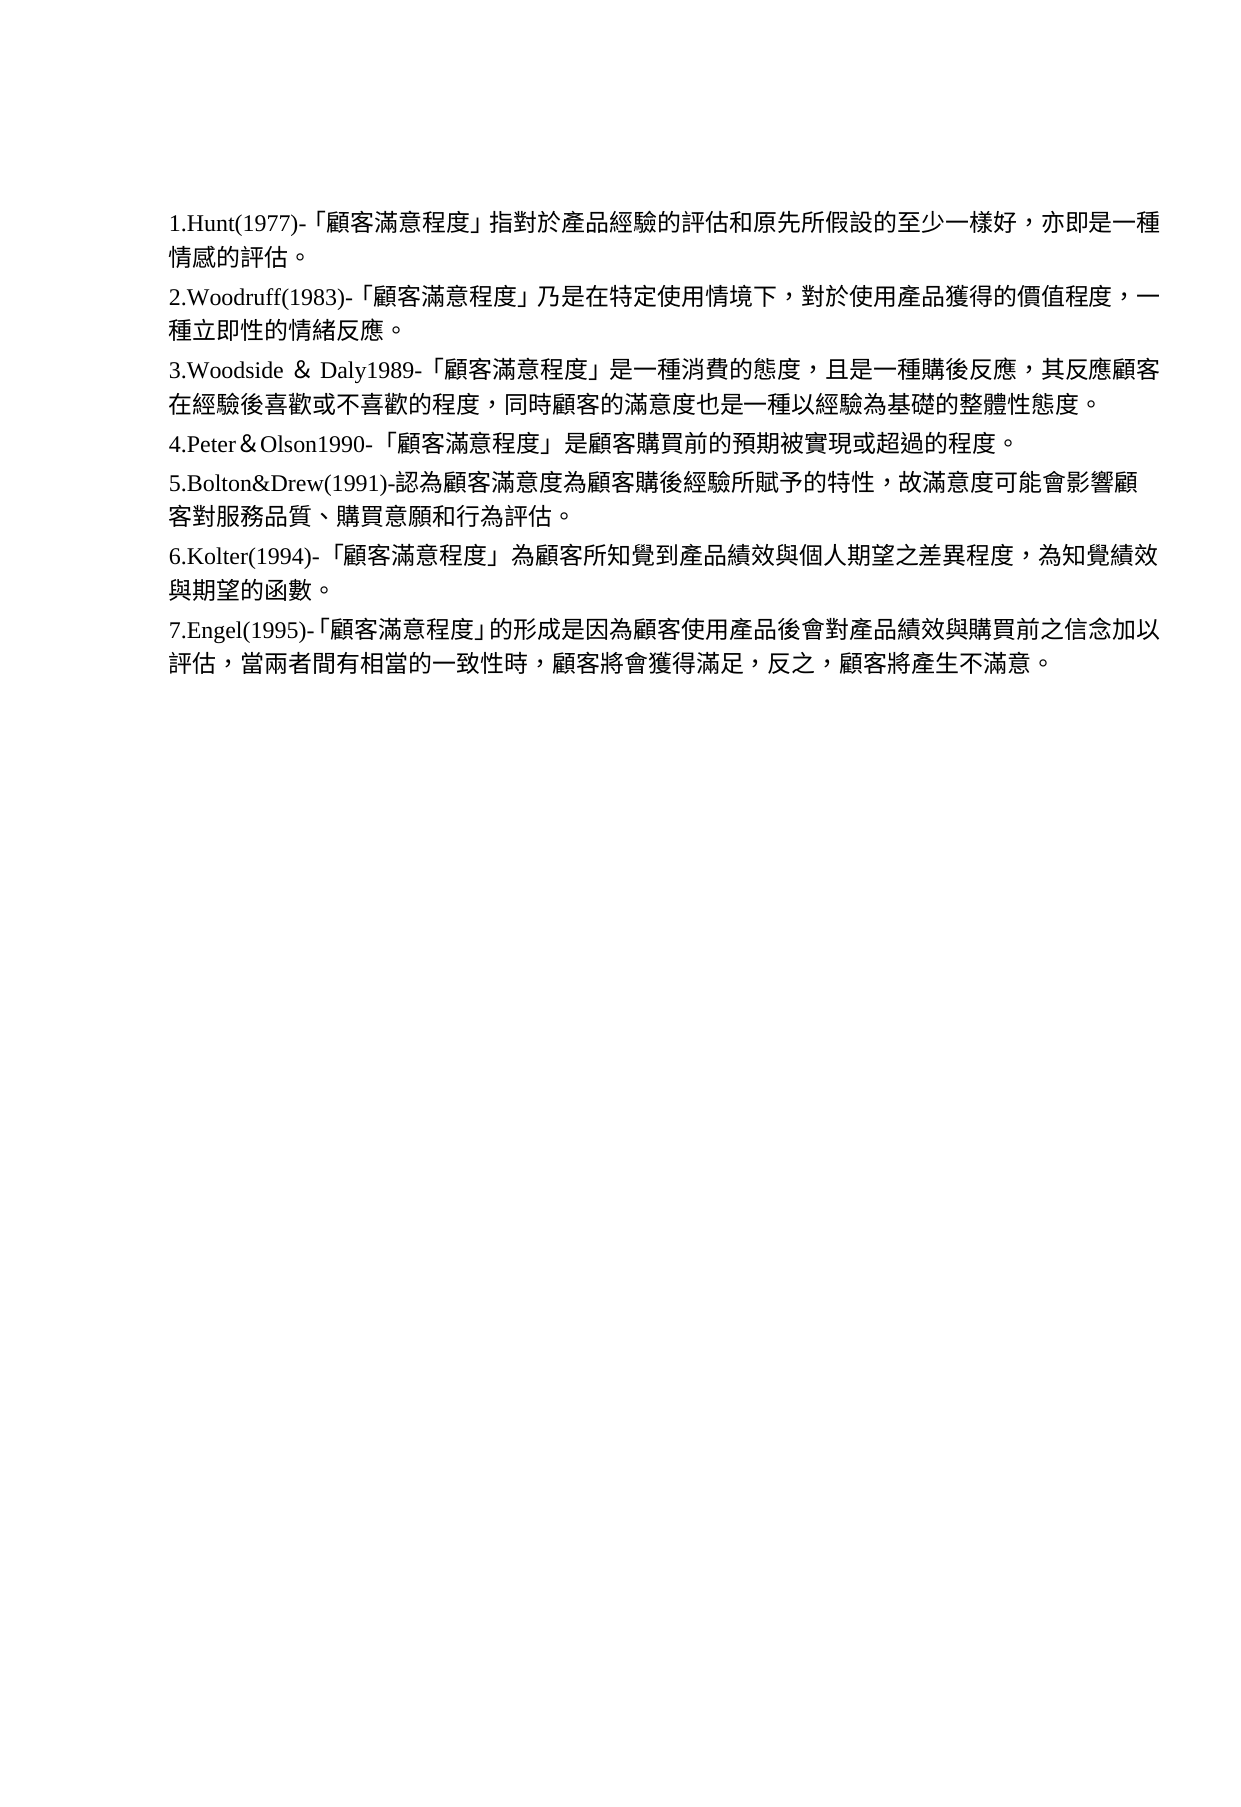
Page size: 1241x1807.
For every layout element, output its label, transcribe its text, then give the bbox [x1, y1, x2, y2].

text 5.Bolton&Drew(1991)-認為顧客滿意度為顧客購後經驗所賦予的特性，故滿意度可能會影響顧客對服務品質、購買意願和行為評估。 [169, 463, 1160, 533]
text 7.Engel(1995)-「顧客滿意程度」的形成是因為顧客使用產品後會對產品績效與購買前之信念加以評估，當兩者間有相當的一致性時，顧客將會獲得滿足，反之，顧客將產生不滿意。 [169, 610, 1160, 680]
text 4.Peter＆Olson1990-「顧客滿意程度」是顧客購買前的預期被實現或超過的程度。 [169, 424, 1160, 459]
text 6.Kolter(1994)-「顧客滿意程度」為顧客所知覺到產品績效與個人期望之差異程度，為知覺績效與期望的函數。 [169, 537, 1160, 606]
text 1.Hunt(1977)-「顧客滿意程度」指對於產品經驗的評估和原先所假設的至少一樣好，亦即是一種情感的評估。 [169, 204, 1160, 273]
text 3.Woodside ＆ Daly1989-「顧客滿意程度」是一種消費的態度，且是一種購後反應，其反應顧客在經驗後喜歡或不喜歡的程度，同時顧客的滿意度也是一種以經驗為基礎的整體性態度。 [169, 351, 1160, 420]
text 2.Woodruff(1983)-「顧客滿意程度」乃是在特定使用情境下，對於使用產品獲得的價值程度，一種立即性的情緒反應。 [169, 277, 1160, 347]
